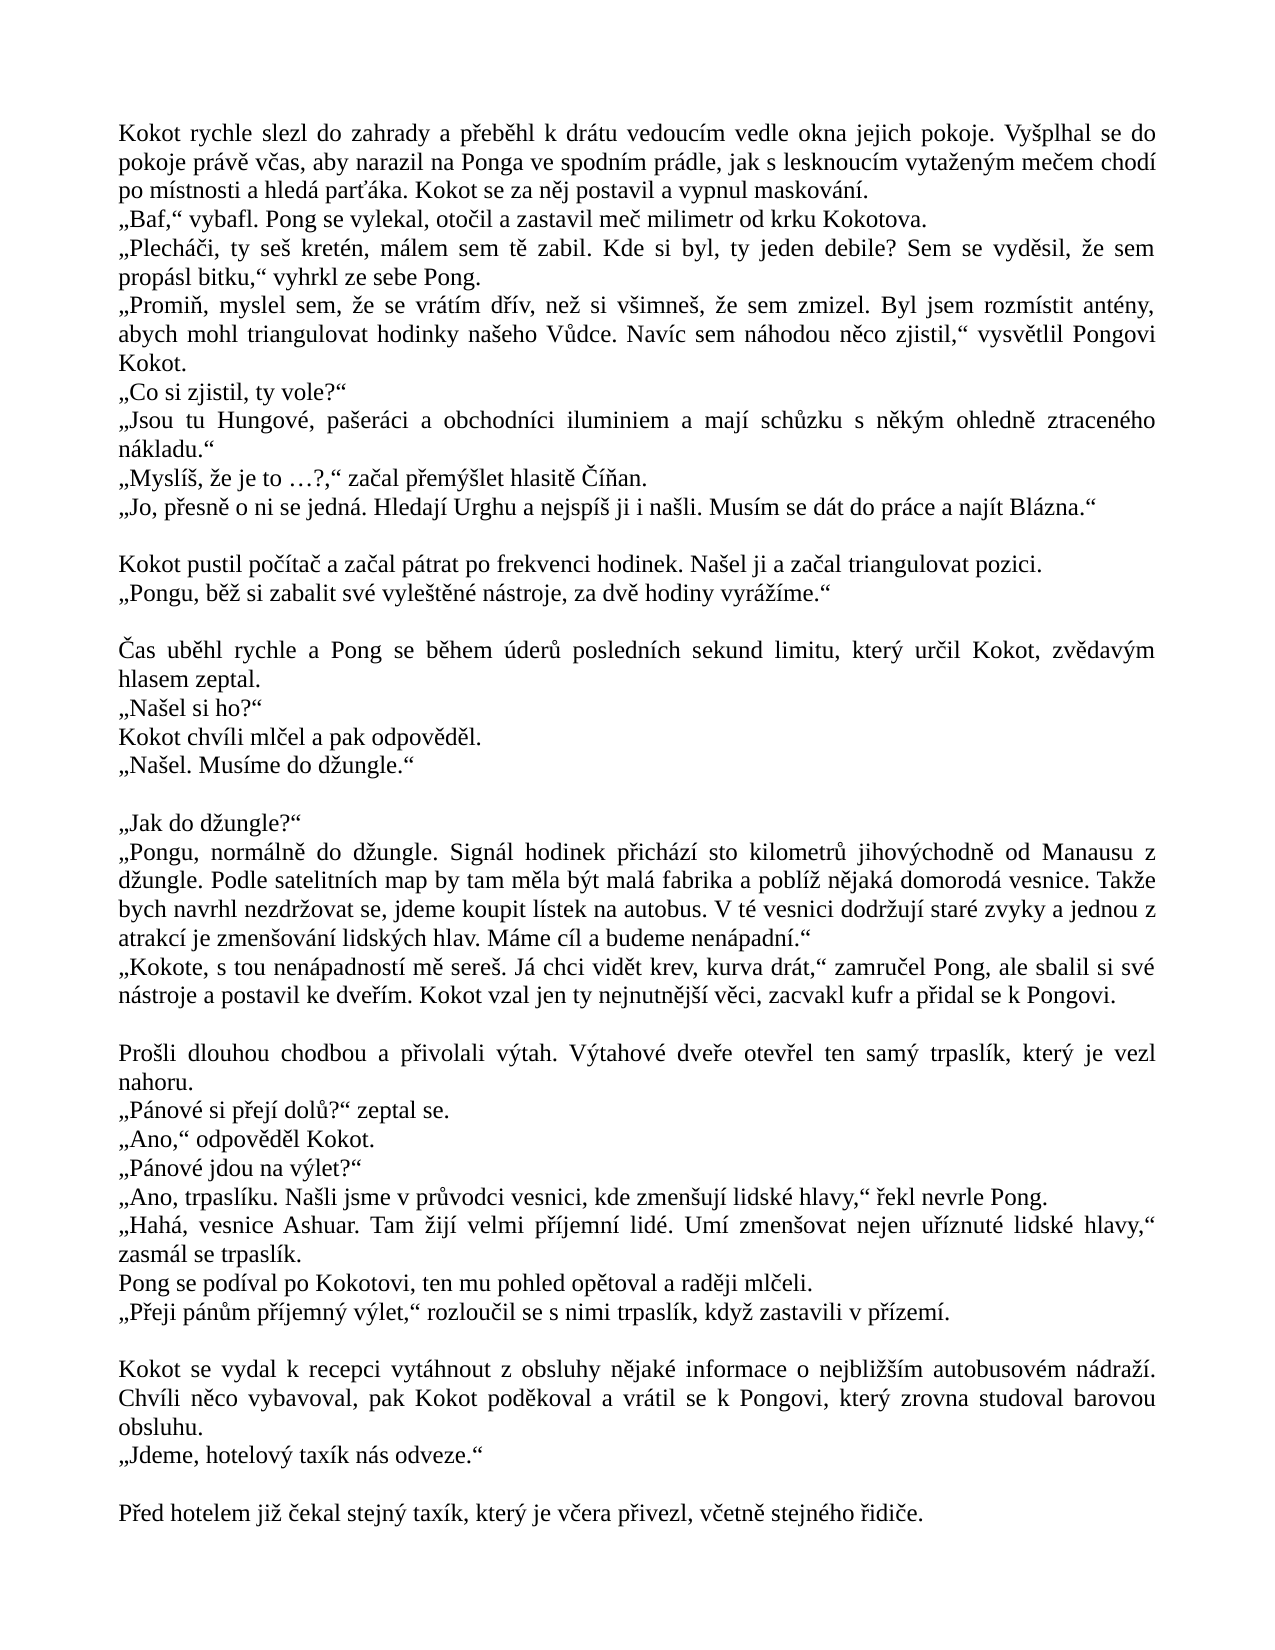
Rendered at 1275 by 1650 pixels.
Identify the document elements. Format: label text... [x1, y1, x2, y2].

text „Jsou tu Hungové, pašeráci a obchodníci iluminiem a mají schůzku s někým ohledně ztraceného nákladu.“ [118, 406, 1157, 463]
text „Plecháči, ty seš kretén, málem sem tě zabil. Kde si byl, ty jeden debile? Sem se vyděsil, že sem propásl bitku,“ vyhrkl ze sebe Pong. [118, 233, 1157, 291]
text „Pánové jdou na výlet?“ [118, 1153, 1157, 1182]
text „Hahá, vesnice Ashuar. Tam žijí velmi příjemní lidé. Umí zmenšovat nejen uříznuté lidské hlavy,“ zasmál se trpaslík. [118, 1211, 1157, 1268]
text Čas uběhl rychle a Pong se během úderů posledních sekund limitu, který určil Kokot, zvědavým hlasem zeptal. [118, 636, 1157, 693]
text „Našel si ho?“ [118, 693, 1157, 722]
text „Pongu, normálně do džungle. Signál hodinek přichází sto kilometrů jihovýchodně od Manausu z džungle. Podle satelitních map by tam měla být malá fabrika a poblíž nějaká domorodá vesnice. Takže bych navrhl nezdržovat se, jdeme koupit lístek na autobus. V té vesnici dodržují staré zvyky a jednou z atrakcí je zmenšování lidských hlav. Máme cíl a budeme nenápadní.“ [118, 837, 1157, 952]
text Kokot pustil počítač a začal pátrat po frekvenci hodinek. Našel ji a začal triangulovat pozici. [118, 549, 1157, 578]
text „Pongu, běž si zabalit své vyleštěné nástroje, za dvě hodiny vyrážíme.“ [118, 578, 1157, 607]
text „Ano, trpaslíku. Našli jsme v průvodci vesnici, kde zmenšují lidské hlavy,“ řekl nevrle Pong. [118, 1182, 1157, 1211]
text „Baf,“ vybafl. Pong se vylekal, otočil a zastavil meč milimetr od krku Kokotova. [118, 204, 1157, 233]
text „Jak do džungle?“ [118, 808, 1157, 837]
text „Myslíš, že je to …?,“ začal přemýšlet hlasitě Číňan. [118, 463, 1157, 492]
text „Našel. Musíme do džungle.“ [118, 751, 1157, 779]
text Kokot chvíli mlčel a pak odpověděl. [118, 722, 1157, 751]
text „Kokote, s tou nenápadností mě sereš. Já chci vidět krev, kurva drát,“ zamručel Pong, ale sbalil si své nástroje a postavil ke dveřím. Kokot vzal jen ty nejnutnější věci, zacvakl kufr a přidal se k Pongovi. [118, 952, 1157, 1009]
text „Co si zjistil, ty vole?“ [118, 377, 1157, 406]
text Pong se podíval po Kokotovi, ten mu pohled opětoval a raději mlčeli. [118, 1268, 1157, 1297]
text Kokot rychle slezl do zahrady a přeběhl k drátu vedoucím vedle okna jejich pokoje. Vyšplhal se do pokoje právě včas, aby narazil na Ponga ve spodním prádle, jak s lesknoucím vytaženým mečem chodí po místnosti a hledá parťáka. Kokot se za něj postavil a vypnul maskování. [118, 118, 1157, 204]
text „Jdeme, hotelový taxík nás odveze.“ [118, 1441, 1157, 1469]
text Před hotelem již čekal stejný taxík, který je včera přivezl, včetně stejného řidiče. [118, 1498, 1157, 1527]
text „Ano,“ odpověděl Kokot. [118, 1124, 1157, 1153]
text „Přeji pánům příjemný výlet,“ rozloučil se s nimi trpaslík, když zastavili v přízemí. [118, 1297, 1157, 1326]
text „Promiň, myslel sem, že se vrátím dřív, než si všimneš, že sem zmizel. Byl jsem rozmístit antény, abych mohl triangulovat hodinky našeho Vůdce. Navíc sem náhodou něco zjistil,“ vysvětlil Pongovi Kokot. [118, 291, 1157, 377]
text Kokot se vydal k recepci vytáhnout z obsluhy nějaké informace o nejbližším autobusovém nádraží. Chvíli něco vybavoval, pak Kokot poděkoval a vrátil se k Pongovi, který zrovna studoval barovou obsluhu. [118, 1354, 1157, 1441]
text „Pánové si přejí dolů?“ zeptal se. [118, 1096, 1157, 1124]
text Prošli dlouhou chodbou a přivolali výtah. Výtahové dveře otevřel ten samý trpaslík, který je vezl nahoru. [118, 1038, 1157, 1096]
text „Jo, přesně o ni se jedná. Hledají Urghu a nejspíš ji i našli. Musím se dát do práce a najít Blázna.“ [118, 492, 1157, 521]
